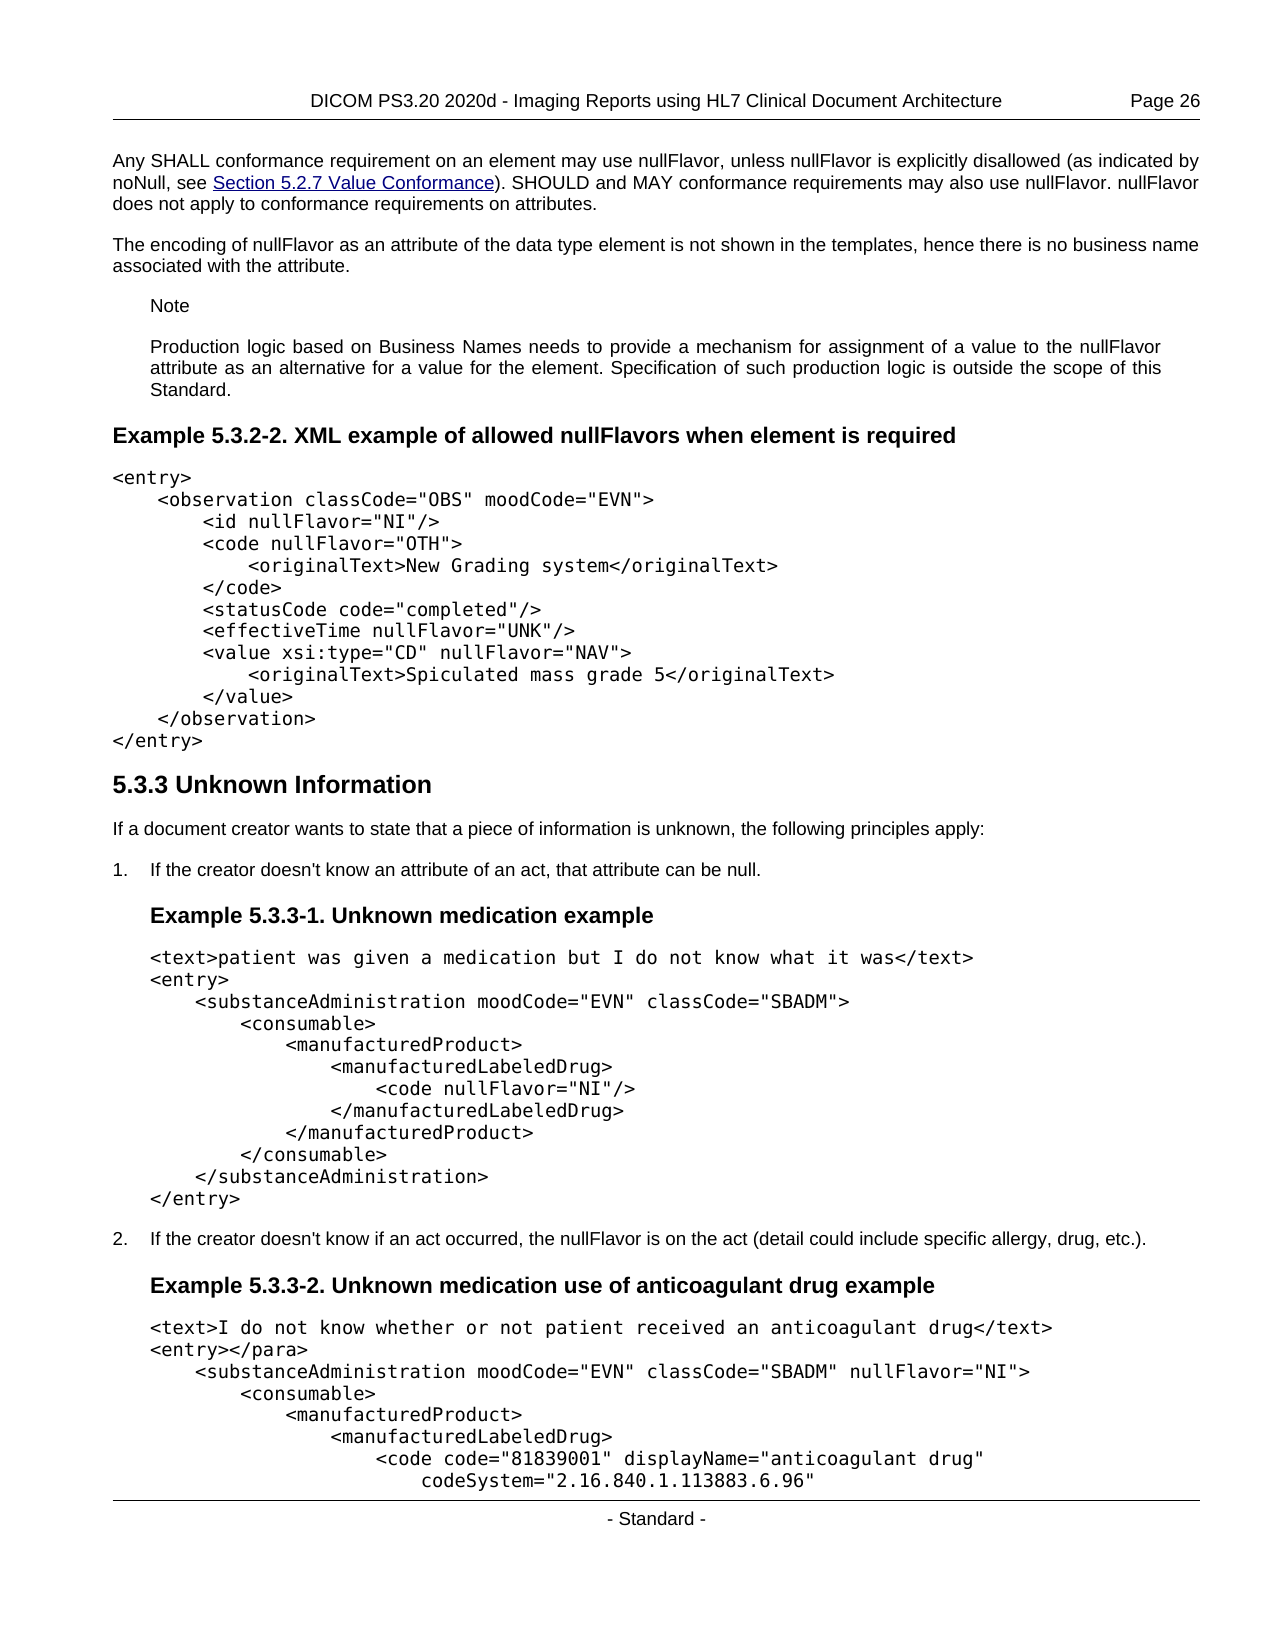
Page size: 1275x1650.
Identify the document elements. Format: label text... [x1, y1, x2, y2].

text The encoding of nullFlavor as an attribute of the data type element is not shown in the templates, hence there is no business name associated with the attribute. [112, 233, 1200, 277]
text Example 5.3.3-2. Unknown medication use of anticoagulant drug example [150, 1272, 1200, 1298]
text Production logic based on Business Names needs to provide a mechanism for assignment of a value to the nullFlavor attribute as an alternative for a value for the element. Specification of such production logic is outside the scope of this Standard. [150, 336, 1162, 400]
text If a document creator wants to state that a piece of information is unknown, the following principles apply: [112, 818, 1200, 839]
text 2. If the creator doesn't know if an act occurred, the nullFlavor is on the act (detail could include specific allergy, drug, etc.). [112, 1228, 1200, 1250]
text Example 5.3.2-2. XML example of allowed nullFlavors when element is required [112, 423, 1200, 449]
text 1. If the creator doesn't know an attribute of an act, that attribute can be null. [112, 858, 1200, 880]
text <text>I do not know whether or not patient received an anticoagulant drug</text> <entry></para> <substanceAdministration moodCode="EVN" classCode="SBADM" nullFlavor="NI"> <consumable> <manufacturedProduct> <manufacturedLabeledDrug> <code code="81839001" displayName="anticoagulant drug" codeSystem="2.16.840.1.113883.6.96" [150, 1317, 1200, 1492]
text <entry> <observation classCode="OBS" moodCode="EVN"> <id nullFlavor="NI"/> <code nullFlavor="OTH"> <originalText>New Grading system</originalText> </code> <statusCode code="completed"/> <effectiveTime nullFlavor="UNK"/> <value xsi:type="CD" nullFlavor="NAV"> <originalText>Spiculated mass grade 5</originalText> </value> </observation> </entry> [112, 467, 1200, 752]
text Any SHALL conformance requirement on an element may use nullFlavor, unless nullFlavor is explicitly disallowed (as indicated by noNull, see Section 5.2.7 Value Conformance). SHOULD and MAY conformance requirements may also use nullFlavor. nullFlavor does not apply to conformance requirements on attributes. [112, 150, 1200, 215]
text Note [150, 295, 1162, 317]
text <text>patient was given a medication but I do not know what it was</text> <entry> <substanceAdministration moodCode="EVN" classCode="SBADM"> <consumable> <manufacturedProduct> <manufacturedLabeledDrug> <code nullFlavor="NI"/> </manufacturedLabeledDrug> </manufacturedProduct> </consumable> </substanceAdministration> </entry> [150, 947, 1200, 1209]
text Example 5.3.3-1. Unknown medication example [150, 902, 1200, 928]
text 5.3.3 Unknown Information [112, 771, 1200, 799]
